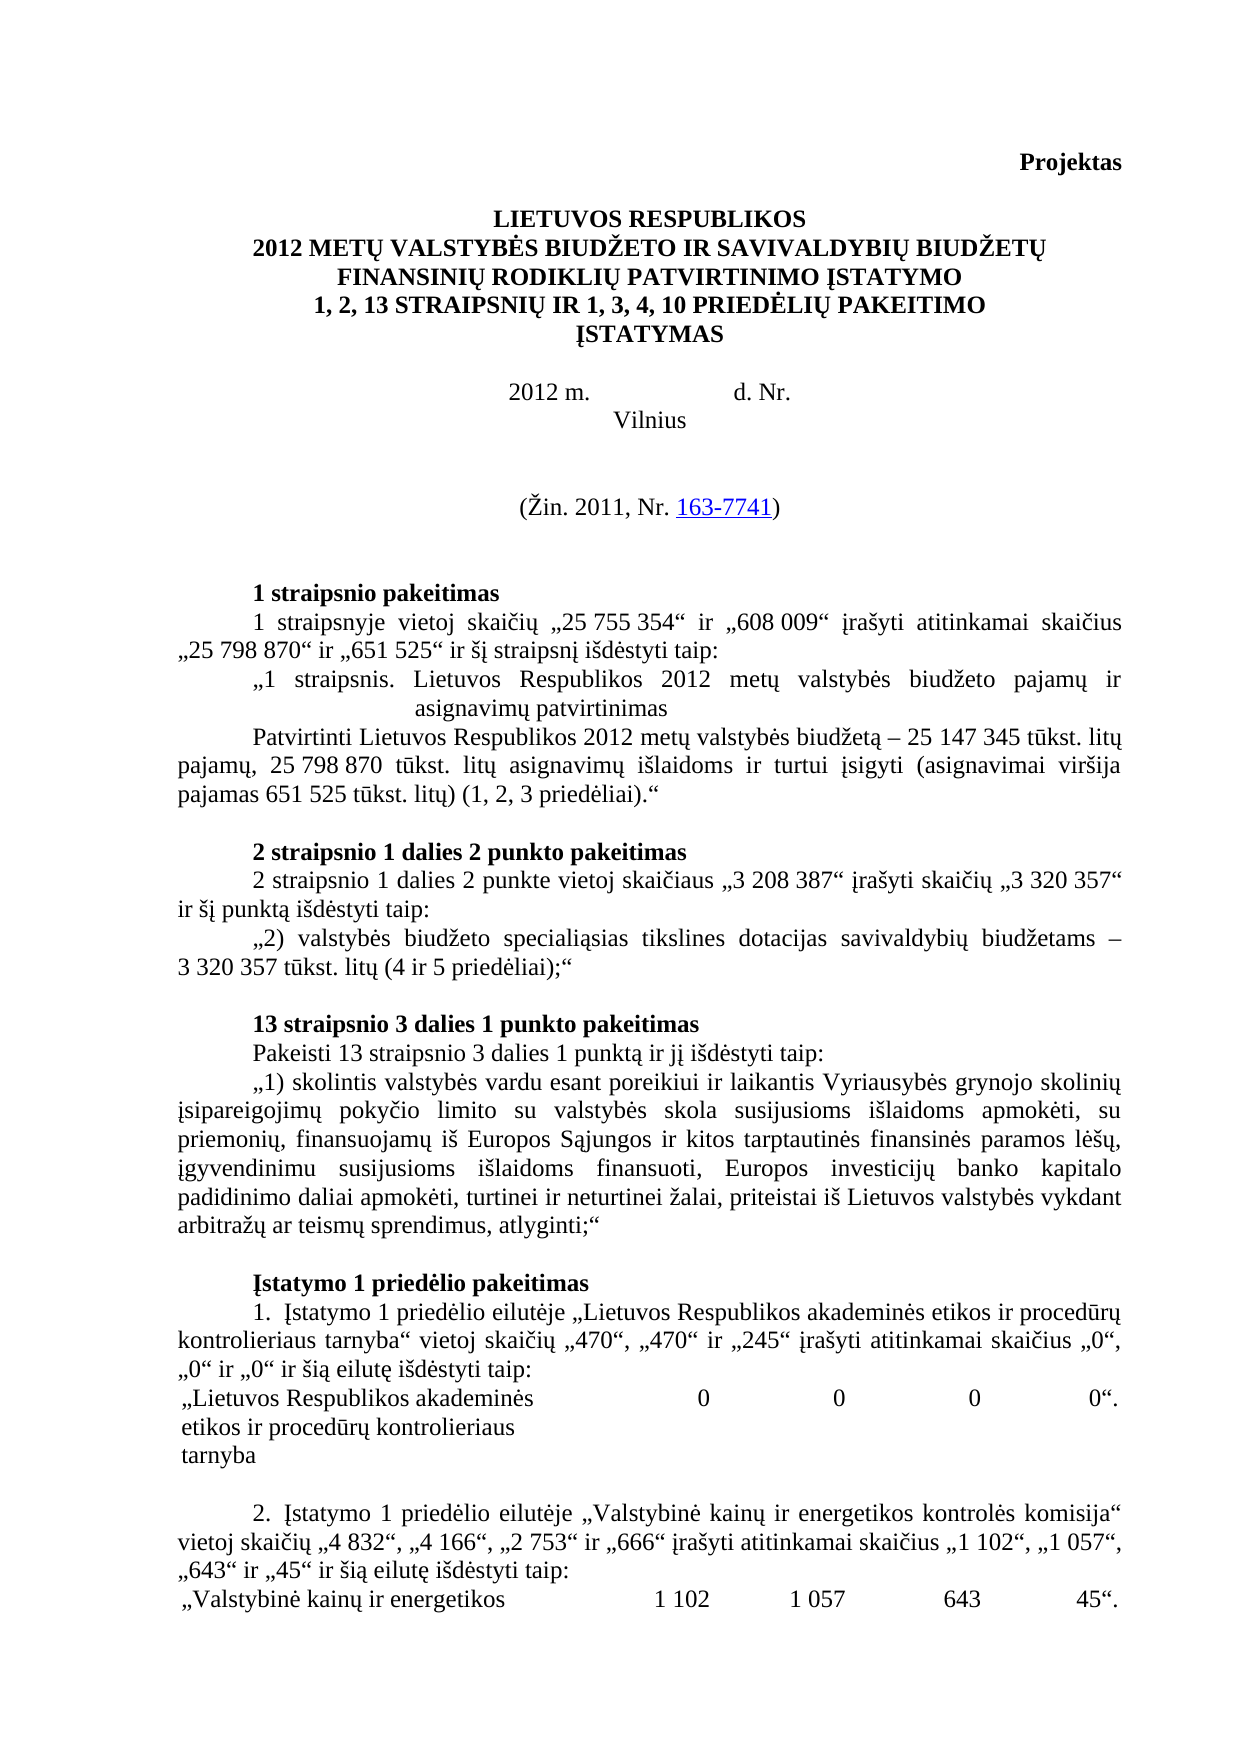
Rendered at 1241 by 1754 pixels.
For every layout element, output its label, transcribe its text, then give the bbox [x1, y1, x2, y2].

table_header 0 [588, 1383, 713, 1469]
text įstatymas [177, 319, 1122, 348]
table_header „Valstybinė kainų ir energetikos [178, 1584, 588, 1617]
text Įstatymo 1 priedėlio pakeitimas [252, 1268, 1122, 1297]
text 2012 m. d. Nr. [177, 377, 1122, 406]
text 2 straipsnio 1 dalies 2 punkto pakeitimas [252, 837, 1122, 866]
text 1 straipsnio pakeitimas [252, 578, 1122, 607]
table_header 45“. [984, 1584, 1121, 1617]
text 1. Įstatymo 1 priedėlio eilutėje „Lietuvos Respublikos akademinės etikos ir procedūrų kontrolieriaus tarnyba“ vietoj skaičių „470“, „470“ ir „245“ įrašyti atitinkamai skaičius „0“, „0“ ir „0“ ir šią eilutę išdėstyti taip: [177, 1297, 1122, 1383]
text 1 straipsnyje vietoj skaičių „25 755 354“ ir „608 009“ įrašyti atitinkamai skaičius „25 798 870“ ir „651 525“ ir šį straipsnį išdėstyti taip: [177, 607, 1122, 664]
text 13 straipsnio 3 dalies 1 punkto pakeitimas [252, 1009, 1122, 1038]
text 2 straipsnio 1 dalies 2 punkte vietoj skaičiaus „3 208 387“ įrašyti skaičių „3 320 357“ ir šį punktą išdėstyti taip: [177, 866, 1122, 923]
table_header 1 102 [588, 1584, 713, 1617]
text „2) valstybės biudžeto specialiąsias tikslines dotacijas savivaldybių biudžetams – 3 320 357 tūkst. litų (4 ir 5 priedėliai);“ [177, 923, 1122, 981]
table_header 643 [848, 1584, 984, 1617]
text 2012 metų valstybės biudžeto ir savivaldybių biudžetų finansinių rodiklių patvirtinimo įstatymo [177, 233, 1122, 291]
text Lietuvos respublikos [177, 204, 1122, 233]
text Pakeisti 13 straipsnio 3 dalies 1 punktą ir jį išdėstyti taip: [252, 1038, 1122, 1067]
text (Žin. 2011, Nr. 163-7741) [177, 492, 1122, 521]
text „1 straipsnis. Lietuvos Respublikos 2012 metų valstybės biudžeto pajamų ir asignavimų patvirtinimas [252, 664, 1122, 722]
text 2. Įstatymo 1 priedėlio eilutėje „Valstybinė kainų ir energetikos kontrolės komisija“ vietoj skaičių „4 832“, „4 166“, „2 753“ ir „666“ įrašyti atitinkamai skaičius „1 102“, „1 057“, „643“ ir „45“ ir šią eilutę išdėstyti taip: [177, 1498, 1122, 1584]
text „1) skolintis valstybės vardu esant poreikiui ir laikantis Vyriausybės grynojo skolinių įsipareigojimų pokyčio limito su valstybės skola susijusioms išlaidoms apmokėti, su priemonių, finansuojamų iš Europos Sąjungos ir kitos tarptautinės finansinės paramos lėšų, įgyvendinimu susijusioms išlaidoms finansuoti, Europos investicijų banko kapitalo padidinimo daliai apmokėti, turtinei ir neturtinei žalai, priteistai iš Lietuvos valstybės vykdant arbitražų ar teismų sprendimus, atlyginti;“ [177, 1067, 1122, 1239]
table_header 1 057 [713, 1584, 848, 1617]
table_header 0 [713, 1383, 848, 1469]
text Vilnius [177, 406, 1122, 434]
text 1, 2, 13 straipsnių ir 1, 3, 4, 10 priedėlių pakeitimo [177, 291, 1122, 319]
text Projektas [177, 147, 1122, 176]
text Patvirtinti Lietuvos Respublikos 2012 metų valstybės biudžetą – 25 147 345 tūkst. litų pajamų, 25 798 870 tūkst. litų asignavimų išlaidoms ir turtui įsigyti (asignavimai viršija pajamas 651 525 tūkst. litų) (1, 2, 3 priedėliai).“ [177, 722, 1122, 808]
table_header „Lietuvos Respublikos akademinės etikos ir procedūrų kontrolieriaus tarnyba [178, 1383, 588, 1469]
table_header 0“. [984, 1383, 1121, 1469]
table_header 0 [848, 1383, 984, 1469]
